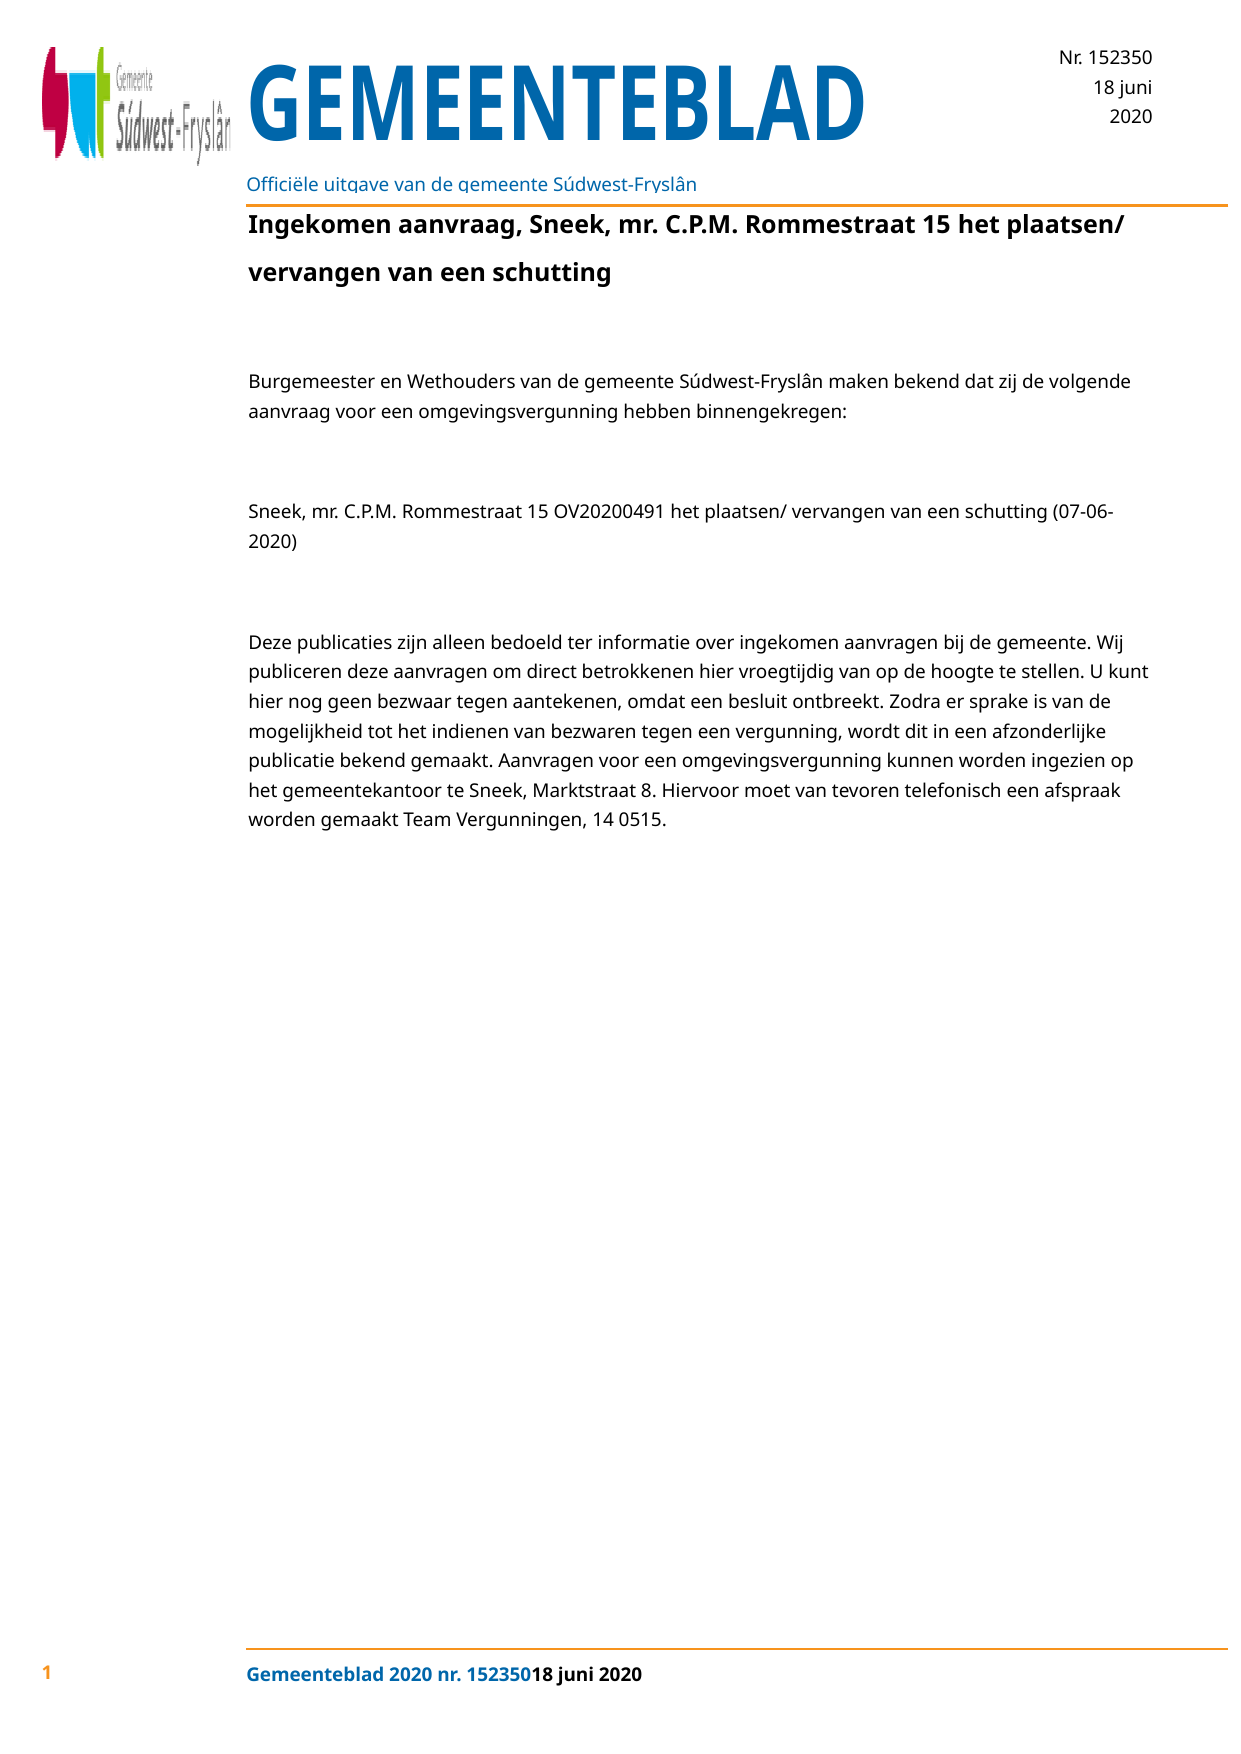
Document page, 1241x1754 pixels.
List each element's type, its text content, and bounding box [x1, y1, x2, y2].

text Ingekomen aanvraag, Sneek, mr. C.P.M. Rommestraat 15 het plaatsen/ vervangen van een schutting [248, 207, 1152, 288]
text Sneek, mr. C.P.M. Rommestraat 15 OV20200491 het plaatsen/ vervangen van een schutting (07-06-2020) [248, 499, 1152, 554]
text Deze publicaties zijn alleen bedoeld ter informatie over ingekomen aanvragen bij de gemeente. Wij publiceren deze aanvragen om direct betrokkenen hier vroegtijdig van op de hoogte te stellen. U kunt hier nog geen bezwaar tegen aantekenen, omdat een besluit ontbreekt. Zodra er sprake is van de mogelijkheid tot het indienen van bezwaren tegen een vergunning, wordt dit in een afzonderlijke publicatie bekend gemaakt. Aanvragen voor een omgevingsvergunning kunnen worden ingezien op het gemeentekantoor te Sneek, Marktstraat 8. Hiervoor moet van tevoren telefonisch een afspraak worden gemaakt Team Vergunningen, 14 0515. [248, 629, 1152, 832]
picture [41, 47, 231, 172]
text Burgemeester en Wethouders van de gemeente Súdwest-Fryslân maken bekend dat zij de volgende aanvraag voor een omgevingsvergunning hebben binnengekregen: [248, 368, 1152, 424]
